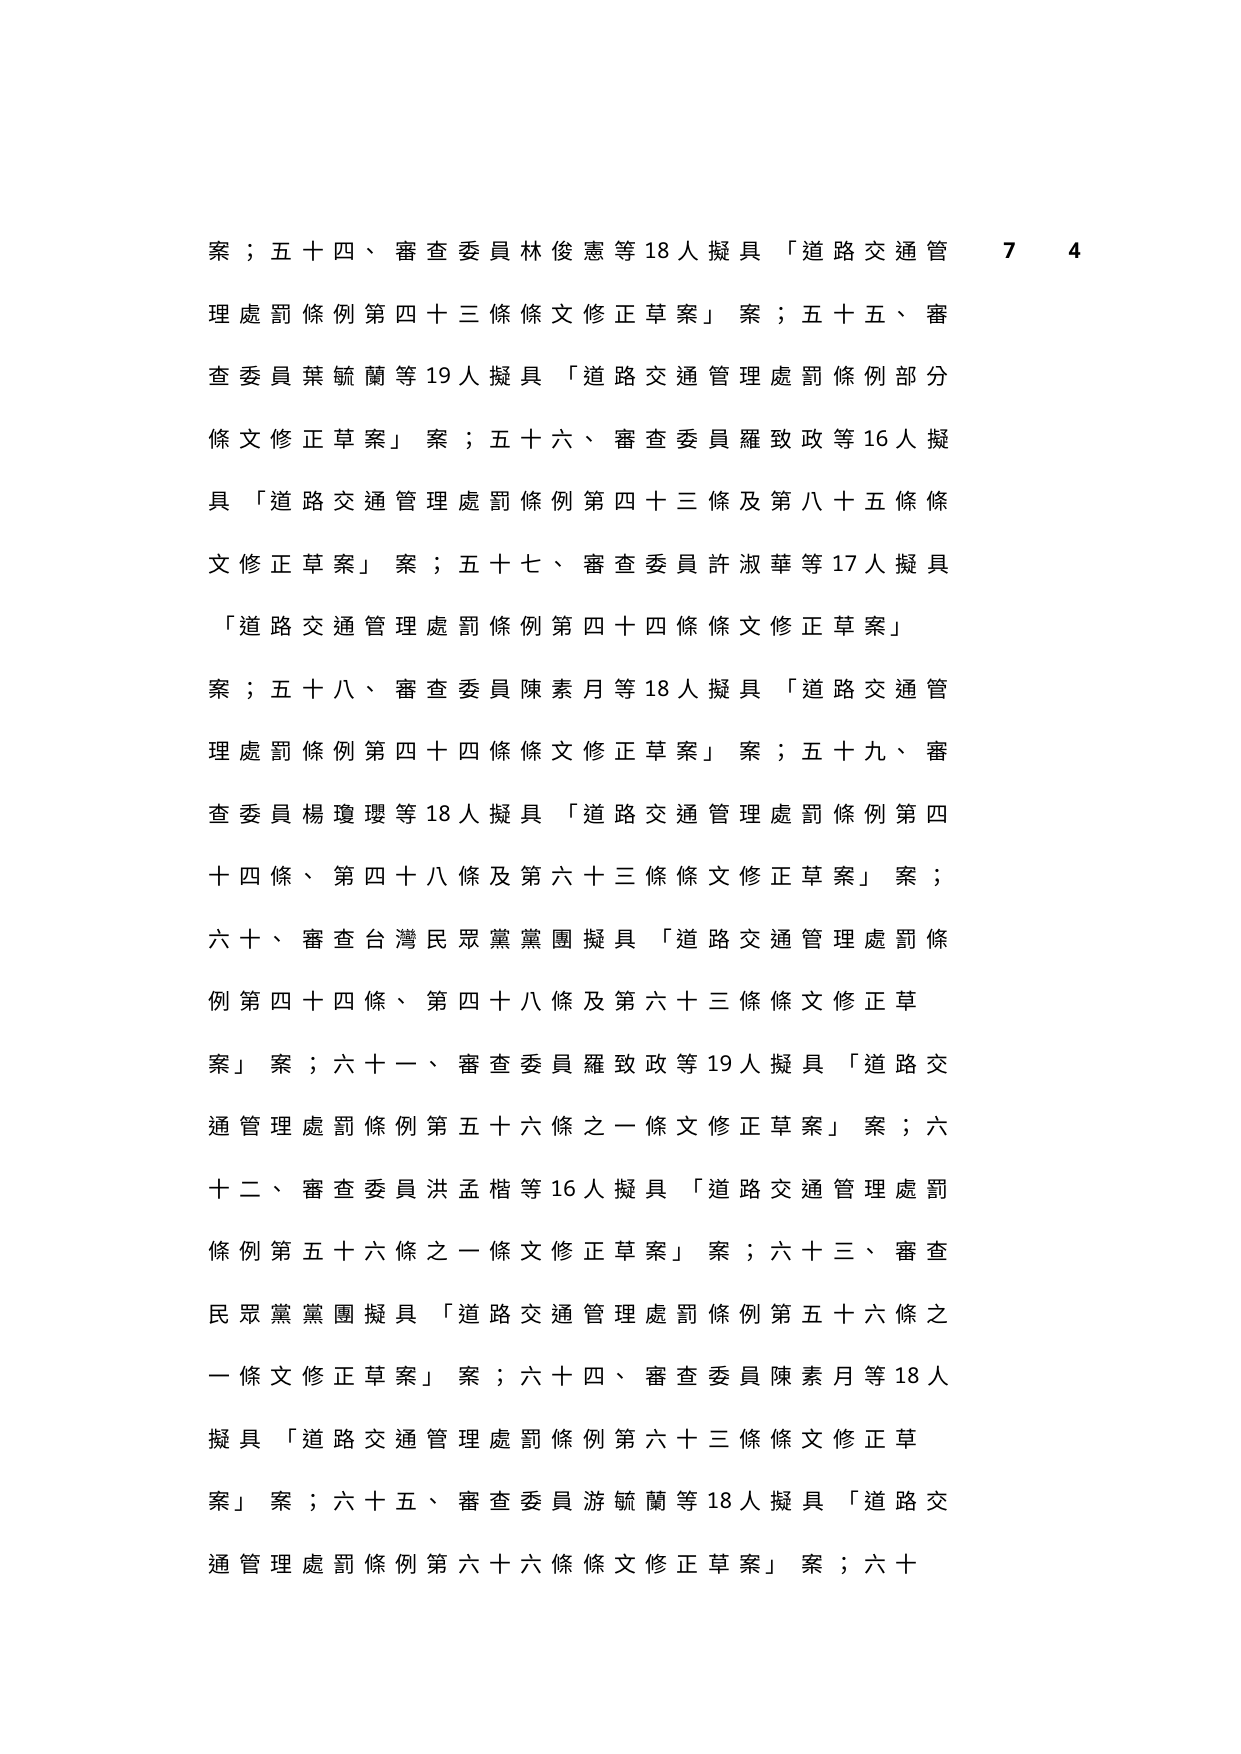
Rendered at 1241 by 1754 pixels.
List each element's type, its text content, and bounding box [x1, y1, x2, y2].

table_cell 案；五十四、審查委員林俊憲等18人擬具「道路交通管理處罰條例第四十三條條文修正草案」案；五十五、審查委員葉毓蘭等19人擬具「道路交通管理處罰條例部分條文修正草案」案；五十六、審查委員羅致政等16人擬具「道路交通管理處罰條例第四十三條及第八十五條條文修正草案」案；五十七、審查委員許淑華等17人擬具「道路交通管理處罰條例第四十四條條文修正草案」案；五十八、審查委員陳素月等18人擬具「道路交通管理處罰條例第四十四條條文修正草案」案；五十九、審查委員楊瓊瓔等18人擬具「道路交通管理處罰條例第四十四條、第四十八條及第六十三條條文修正草案」案；六十、審查台灣民眾黨黨團擬具「道路交通管理處罰條例第四十四條、第四十八條及第六十三條條文修正草案」案；六十一、審查委員羅致政等19人擬具「道路交通管理處罰條例第五十六條之一條文修正草案」案；六十二、審查委員洪孟楷等16人擬具「道路交通管理處罰條例第五十六條之一條文修正草案」案；六十三、審查民眾黨黨團擬具「道路交通管理處罰條例第五十六條之一條文修正草案」案；六十四、審查委員陳素月等18人擬具「道路交通管理處罰條例第六十三條條文修正草案」案；六十五、審查委員游毓蘭等18人擬具「道路交通管理處罰條例第六十六條條文修正草案」案；六十 [150, 219, 967, 1594]
table_cell （ [967, 219, 986, 1594]
table_cell [1023, 219, 1053, 1594]
table_cell ） [1091, 219, 1108, 1594]
table_cell 187 [986, 219, 1023, 1594]
table_cell 4 [1053, 219, 1091, 1594]
